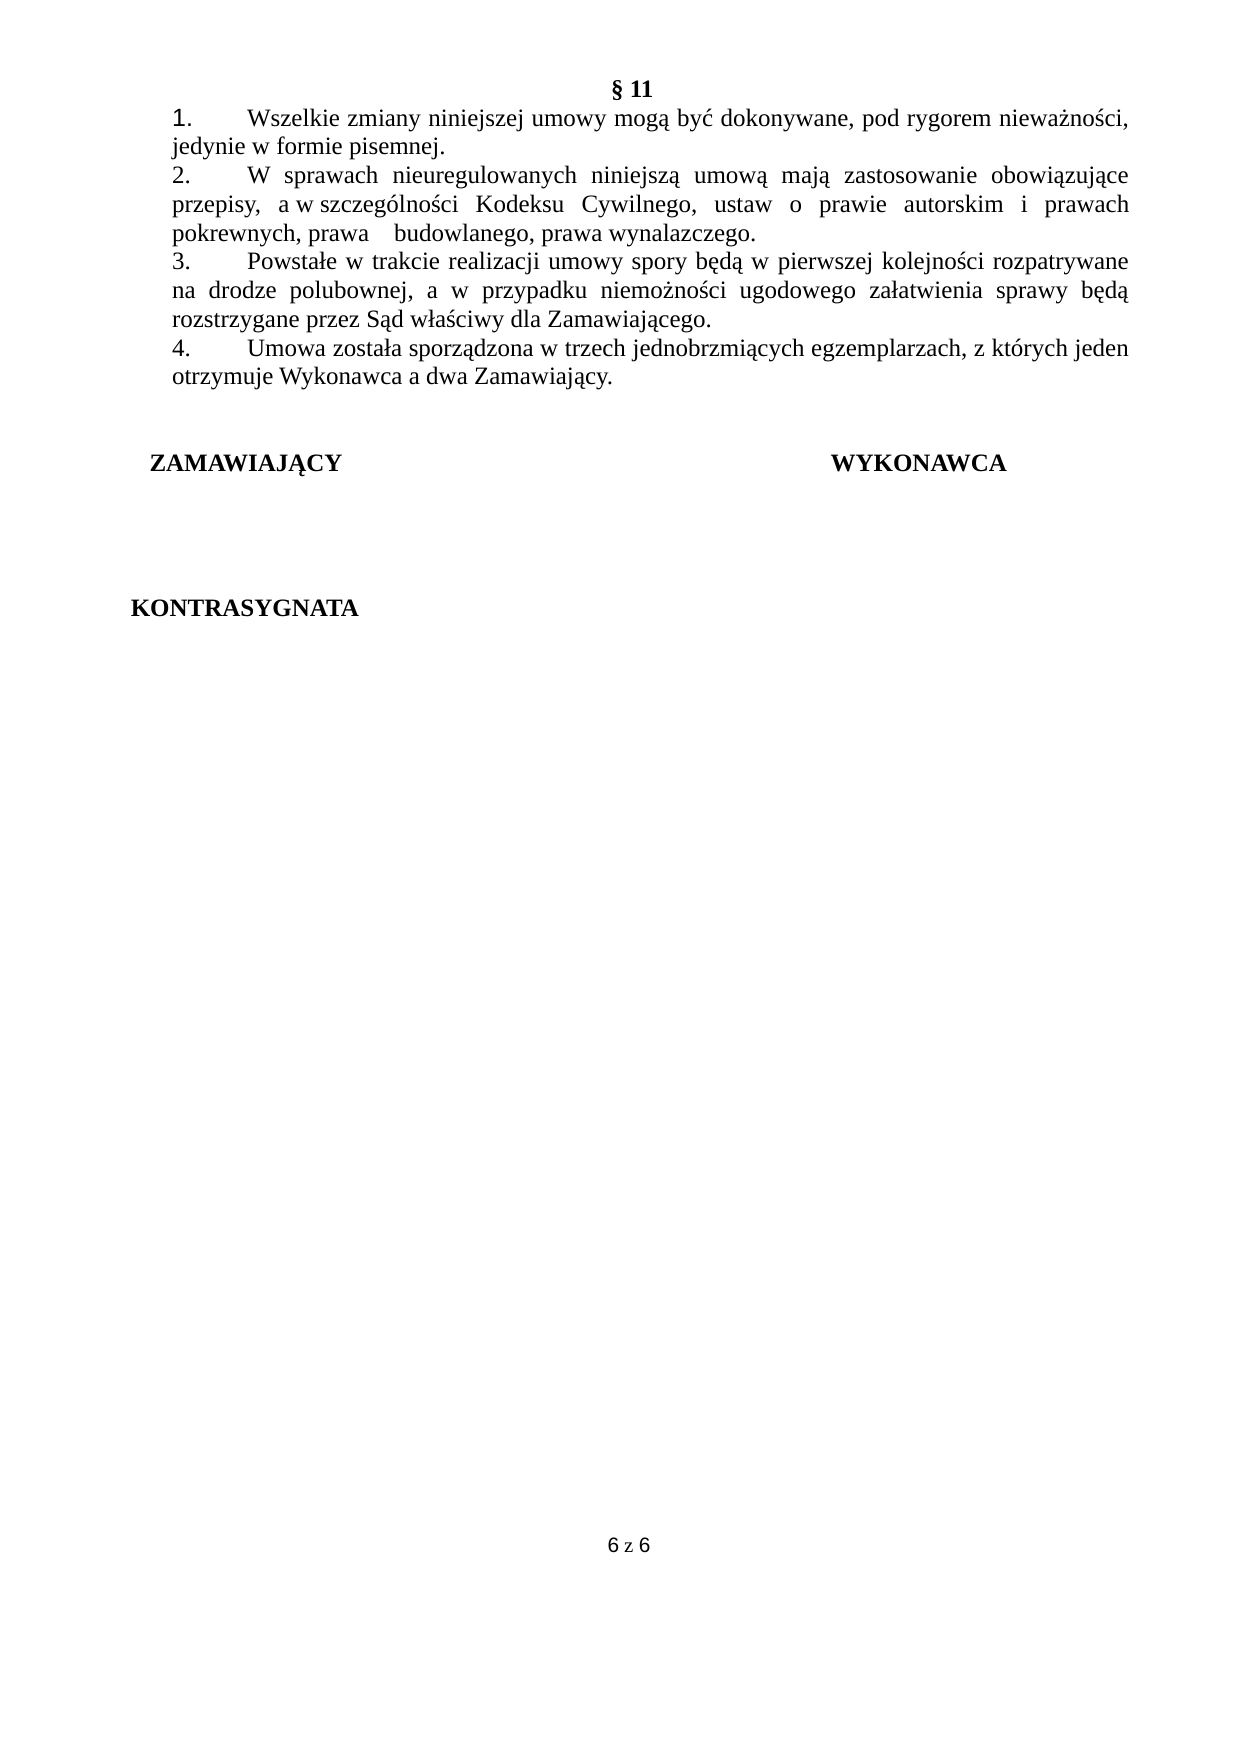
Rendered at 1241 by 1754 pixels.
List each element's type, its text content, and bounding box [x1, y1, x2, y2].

text § 11 [134, 74, 1130, 102]
list W sprawach nieuregulowanych niniejszą umową mają zastosowanie obowiązujące przepisy, a w szczególności Kodeksu Cywilnego, ustaw o prawie autorskim i prawach pokrewnych, prawa budowlanego, prawa wynalazczego. [172, 160, 1130, 246]
list Wszelkie zmiany niniejszej umowy mogą być dokonywane, pod rygorem nieważności, jedynie w formie pisemnej. [172, 102, 1130, 160]
text KONTRASYGNATA [131, 593, 1130, 622]
list Umowa została sporządzona w trzech jednobrzmiących egzemplarzach, z których jeden otrzymuje Wykonawca a dwa Zamawiający. [172, 333, 1130, 390]
text ZAMAWIAJĄCY WYKONAWCA [131, 448, 1130, 476]
list Powstałe w trakcie realizacji umowy spory będą w pierwszej kolejności rozpatrywane na drodze polubownej, a w przypadku niemożności ugodowego załatwienia sprawy będą rozstrzygane przez Sąd właściwy dla Zamawiającego. [172, 246, 1130, 333]
